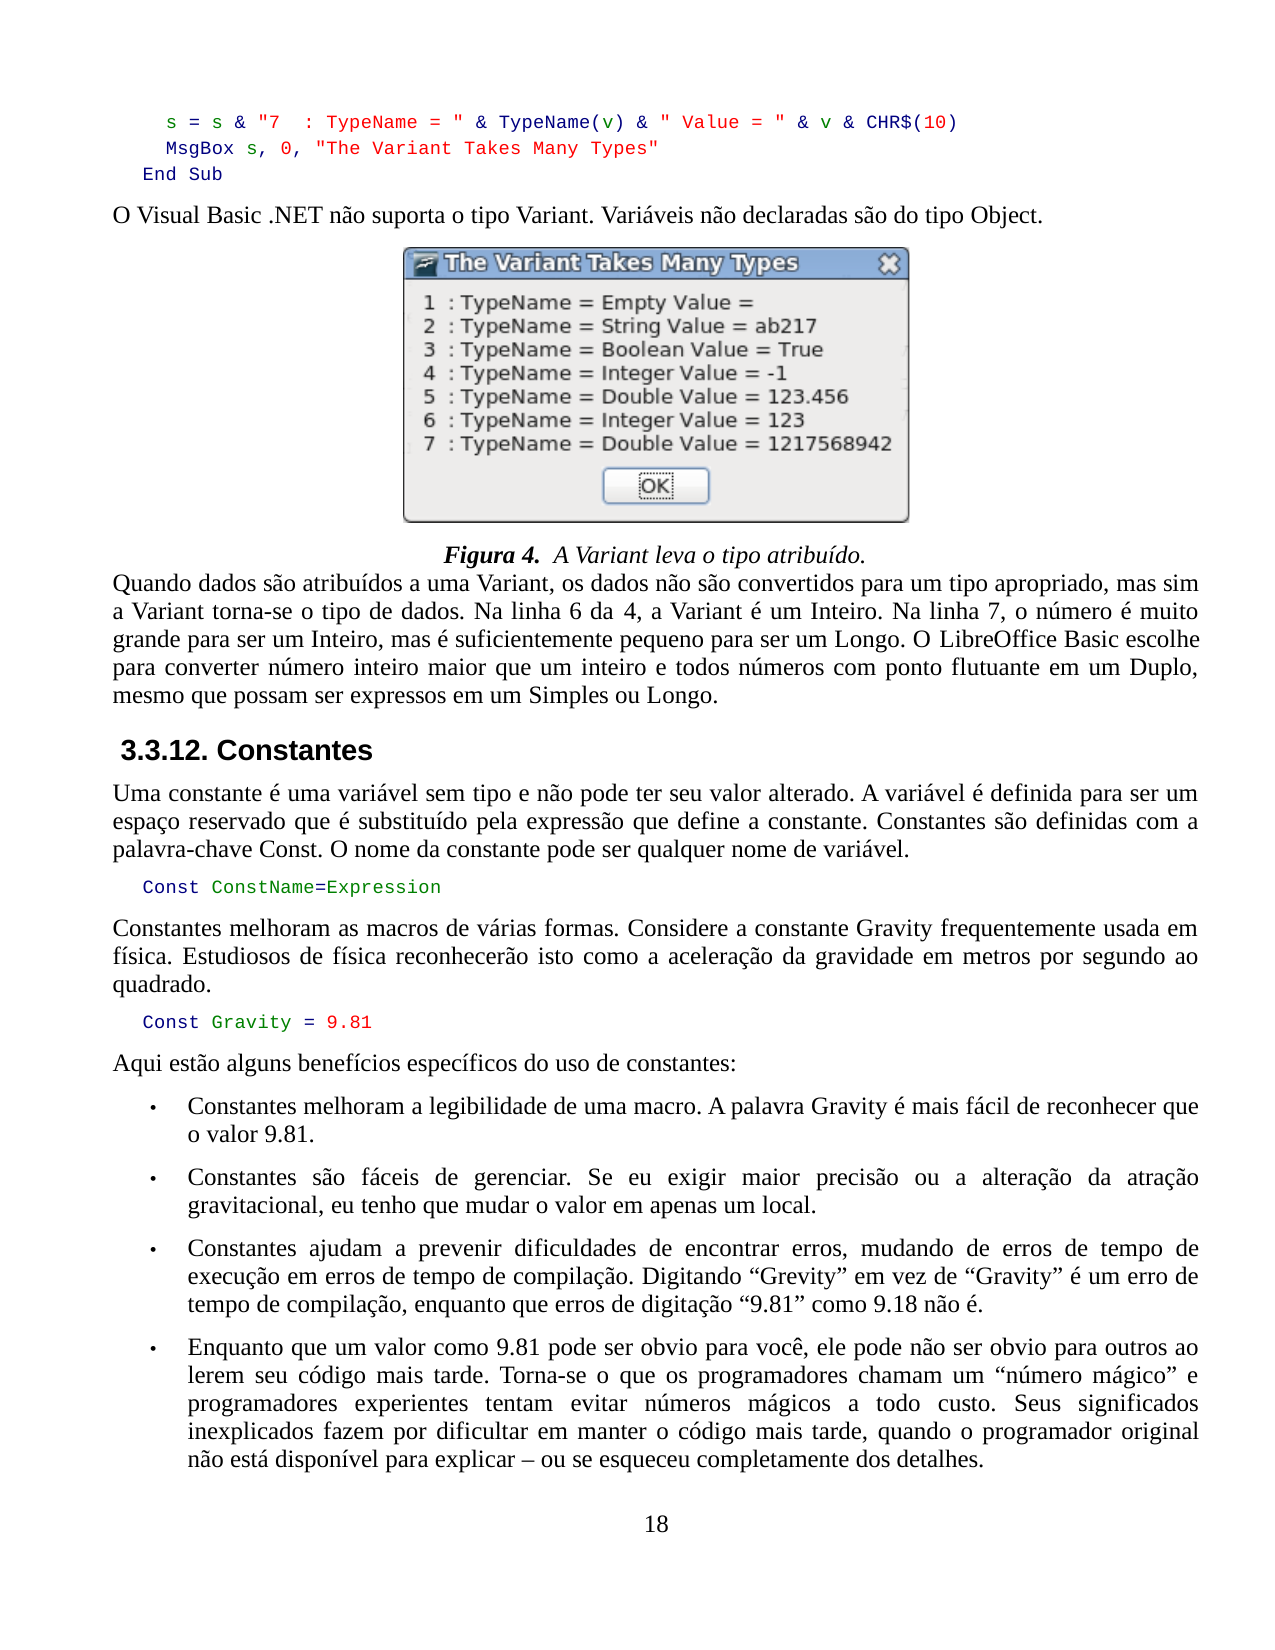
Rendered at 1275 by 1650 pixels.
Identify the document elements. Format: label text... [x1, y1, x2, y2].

text Aqui estão alguns benefícios específicos do uso de constantes: [112, 1049, 1200, 1077]
text MsgBox s, 0, "The Variant Takes Many Types" [142, 138, 1200, 160]
list Constantes ajudam a prevenir dificuldades de encontrar erros, mudando de erros de tempo de execução em erros de tempo de compilação. Digitando “Grevity” em vez de “Gravity” é um erro de tempo de compilação, enquanto que erros de digitação “9.81” como 9.18 não é. [150, 1234, 1200, 1318]
picture [403, 247, 910, 523]
list Enquanto que um valor como 9.81 pode ser obvio para você, ele pode não ser obvio para outros ao lerem seu código mais tarde. Torna-se o que os programadores chamam um “número mágico” e programadores experientes tentam evitar números mágicos a todo custo. Seus significados inexplicados fazem por dificultar em manter o código mais tarde, quando o programador original não está disponível para explicar – ou se esqueceu completamente dos detalhes. [150, 1333, 1200, 1473]
text Constantes melhoram as macros de várias formas. Considere a constante Gravity frequentemente usada em física. Estudiosos de física reconhecerão isto como a aceleração da gravidade em metros por segundo ao quadrado. [112, 914, 1200, 998]
text Quando dados são atribuídos a uma Variant, os dados não são convertidos para um tipo apropriado, mas sim a Variant torna-se o tipo de dados. Na linha 6 da Figura 4, a Variant é um Inteiro. Na linha 7, o número é muito grande para ser um Inteiro, mas é suficientemente pequeno para ser um Longo. O LibreOffice Basic escolhe para converter número inteiro maior que um inteiro e todos números com ponto flutuante em um Duplo, mesmo que possam ser expressos em um Simples ou Longo. [112, 568, 1200, 709]
text End Sub [142, 164, 1200, 186]
list Constantes melhoram a legibilidade de uma macro. A palavra Gravity é mais fácil de reconhecer que o valor 9.81. [150, 1092, 1200, 1148]
text Uma constante é uma variável sem tipo e não pode ter seu valor alterado. A variável é definida para ser um espaço reservado que é substituído pela expressão que define a constante. Constantes são definidas com a palavra-chave Const. O nome da constante pode ser qualquer nome de variável. [112, 779, 1200, 863]
text O Visual Basic .NET não suporta o tipo Variant. Variáveis não declaradas são do tipo Object. [112, 201, 1200, 229]
text Const Gravity = 9.81 [142, 1013, 1200, 1034]
list Constantes são fáceis de gerenciar. Se eu exigir maior precisão ou a alteração da atração gravitacional, eu tenho que mudar o valor em apenas um local. [150, 1163, 1200, 1219]
text Figura 4. A Variant leva o tipo atribuído. [112, 541, 1200, 568]
subtitle Constantes [112, 734, 1200, 766]
text s = s & "7 : TypeName = " & TypeName(v) & " Value = " & v & CHR$(10) [142, 112, 1200, 134]
text Const ConstName=Expression [142, 877, 1200, 899]
